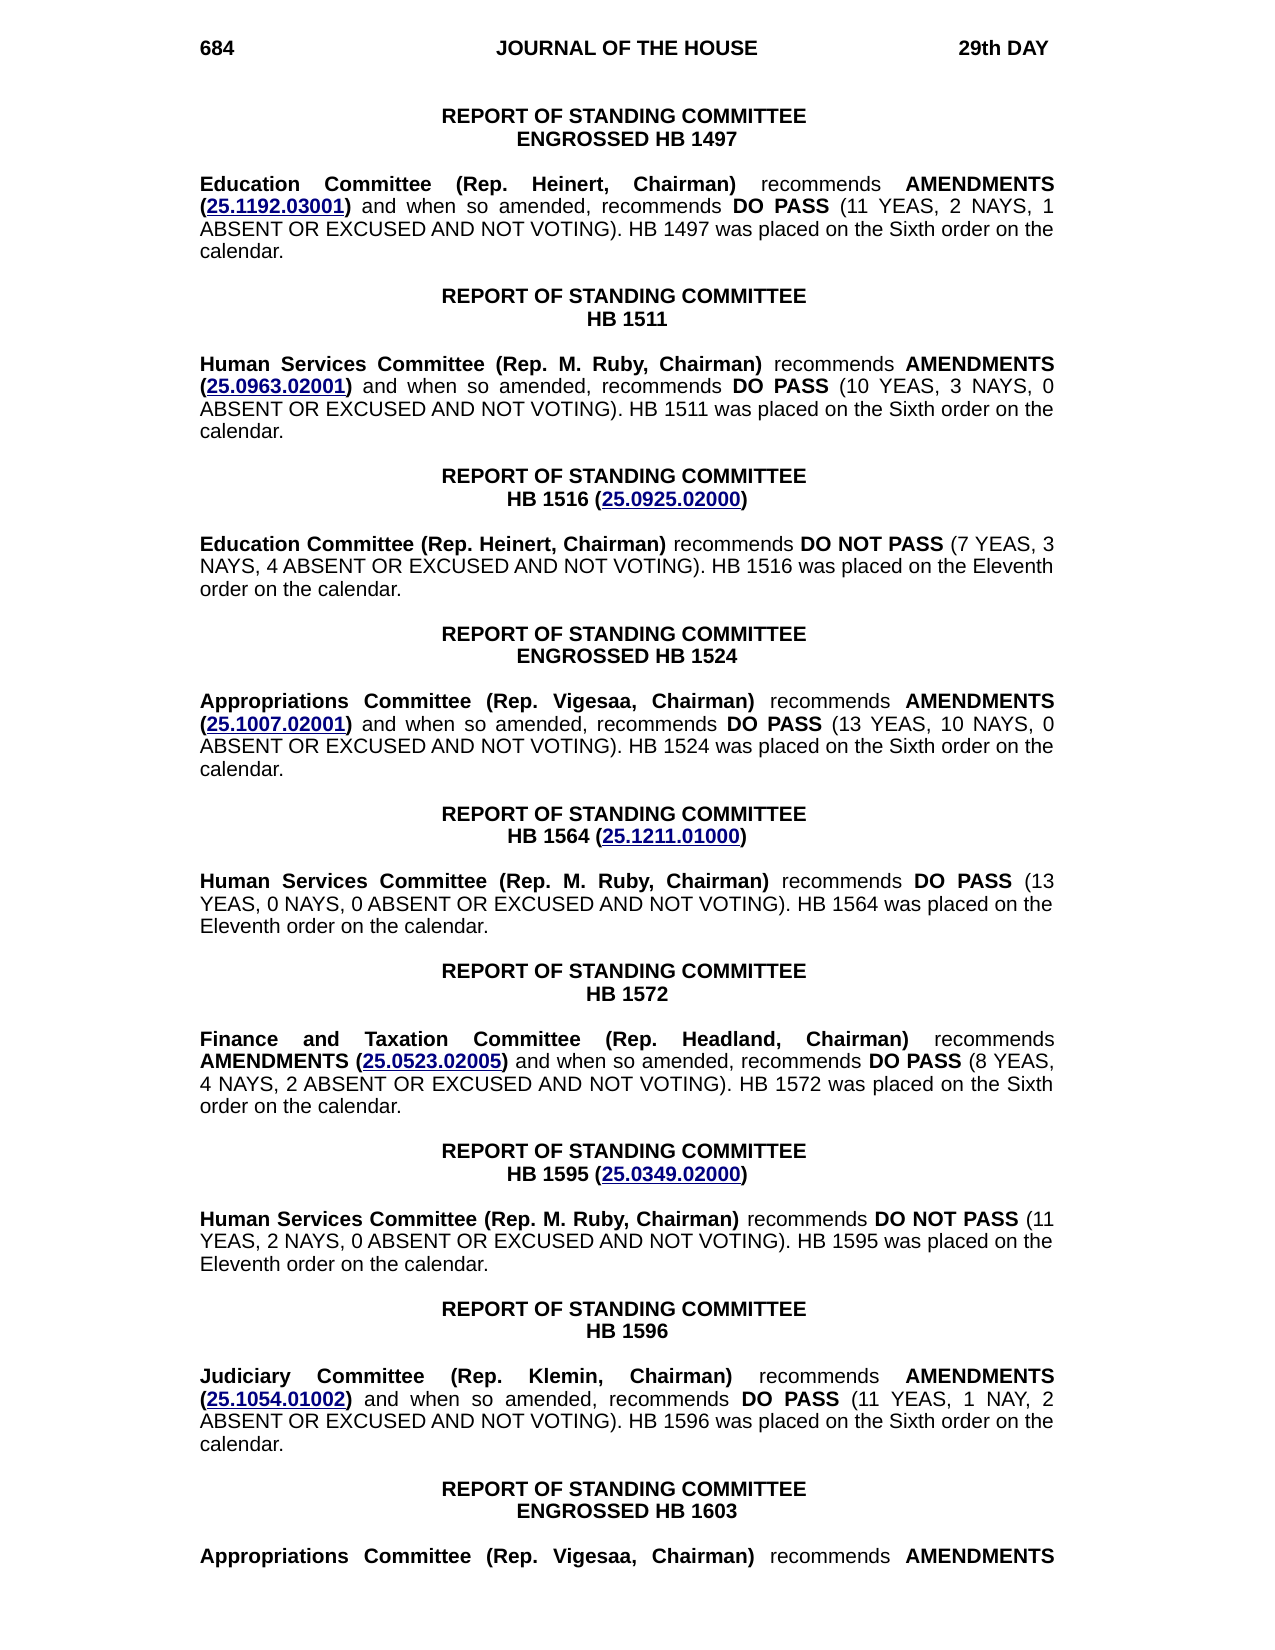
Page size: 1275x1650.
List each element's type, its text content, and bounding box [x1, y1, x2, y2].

text Appropriations Committee (Rep. Vigesaa, Chairman) recommends AMENDMENTS (25.1007.02001) and when so amended, recommends DO PASS (13 YEAS, 10 NAYS, 0 ABSENT OR EXCUSED AND NOT VOTING). HB 1524 was placed on the Sixth order on the calendar. [199, 691, 1054, 781]
text Human Services Committee (Rep. M. Ruby, Chairman) recommends AMENDMENTS (25.0963.02001) and when so amended, recommends DO PASS (10 YEAS, 3 NAYS, 0 ABSENT OR EXCUSED AND NOT VOTING). HB 1511 was placed on the Sixth order on the calendar. [199, 353, 1054, 443]
subtitle Page 684 [9, 9, 109, 33]
text REPORT OF STANDING COMMITTEE HB 1511 [199, 286, 1054, 331]
text Human Services Committee (Rep. M. Ruby, Chairman) recommends DO PASS (13 YEAS, 0 NAYS, 0 ABSENT OR EXCUSED AND NOT VOTING). HB 1564 was placed on the Eleventh order on the calendar. [199, 871, 1054, 938]
text REPORT OF STANDING COMMITTEE HB 1596 [199, 1298, 1054, 1343]
text REPORT OF STANDING COMMITTEE HB 1572 [199, 961, 1054, 1006]
text Education Committee (Rep. Heinert, Chairman) recommends DO NOT PASS (7 YEAS, 3 NAYS, 4 ABSENT OR EXCUSED AND NOT VOTING). HB 1516 was placed on the Eleventh order on the calendar. [199, 533, 1054, 601]
text REPORT OF STANDING COMMITTEE ENGROSSED HB 1603 [199, 1478, 1054, 1523]
text REPORT OF STANDING COMMITTEE HB 1564 (25.1211.01000) [199, 803, 1054, 848]
text REPORT OF STANDING COMMITTEE HB 1516 (25.0925.02000) [199, 466, 1054, 511]
text Human Services Committee (Rep. M. Ruby, Chairman) recommends DO NOT PASS (11 YEAS, 2 NAYS, 0 ABSENT OR EXCUSED AND NOT VOTING). HB 1595 was placed on the Eleventh order on the calendar. [199, 1208, 1054, 1276]
text REPORT OF STANDING COMMITTEE ENGROSSED HB 1524 [199, 623, 1054, 668]
text REPORT OF STANDING COMMITTEE ENGROSSED HB 1497 [199, 106, 1054, 151]
text Education Committee (Rep. Heinert, Chairman) recommends AMENDMENTS (25.1192.03001) and when so amended, recommends DO PASS (11 YEAS, 2 NAYS, 1 ABSENT OR EXCUSED AND NOT VOTING). HB 1497 was placed on the Sixth order on the calendar. [199, 173, 1054, 263]
text Appropriations Committee (Rep. Vigesaa, Chairman) recommends AMENDMENTS [199, 1546, 1054, 1568]
text Finance and Taxation Committee (Rep. Headland, Chairman) recommends AMENDMENTS (25.0523.02005) and when so amended, recommends DO PASS (8 YEAS, 4 NAYS, 2 ABSENT OR EXCUSED AND NOT VOTING). HB 1572 was placed on the Sixth order on the calendar. [199, 1028, 1054, 1118]
text Judiciary Committee (Rep. Klemin, Chairman) recommends AMENDMENTS (25.1054.01002) and when so amended, recommends DO PASS (11 YEAS, 1 NAY, 2 ABSENT OR EXCUSED AND NOT VOTING). HB 1596 was placed on the Sixth order on the calendar. [199, 1366, 1054, 1456]
text [0, 0, 118, 42]
text REPORT OF STANDING COMMITTEE HB 1595 (25.0349.02000) [199, 1141, 1054, 1186]
